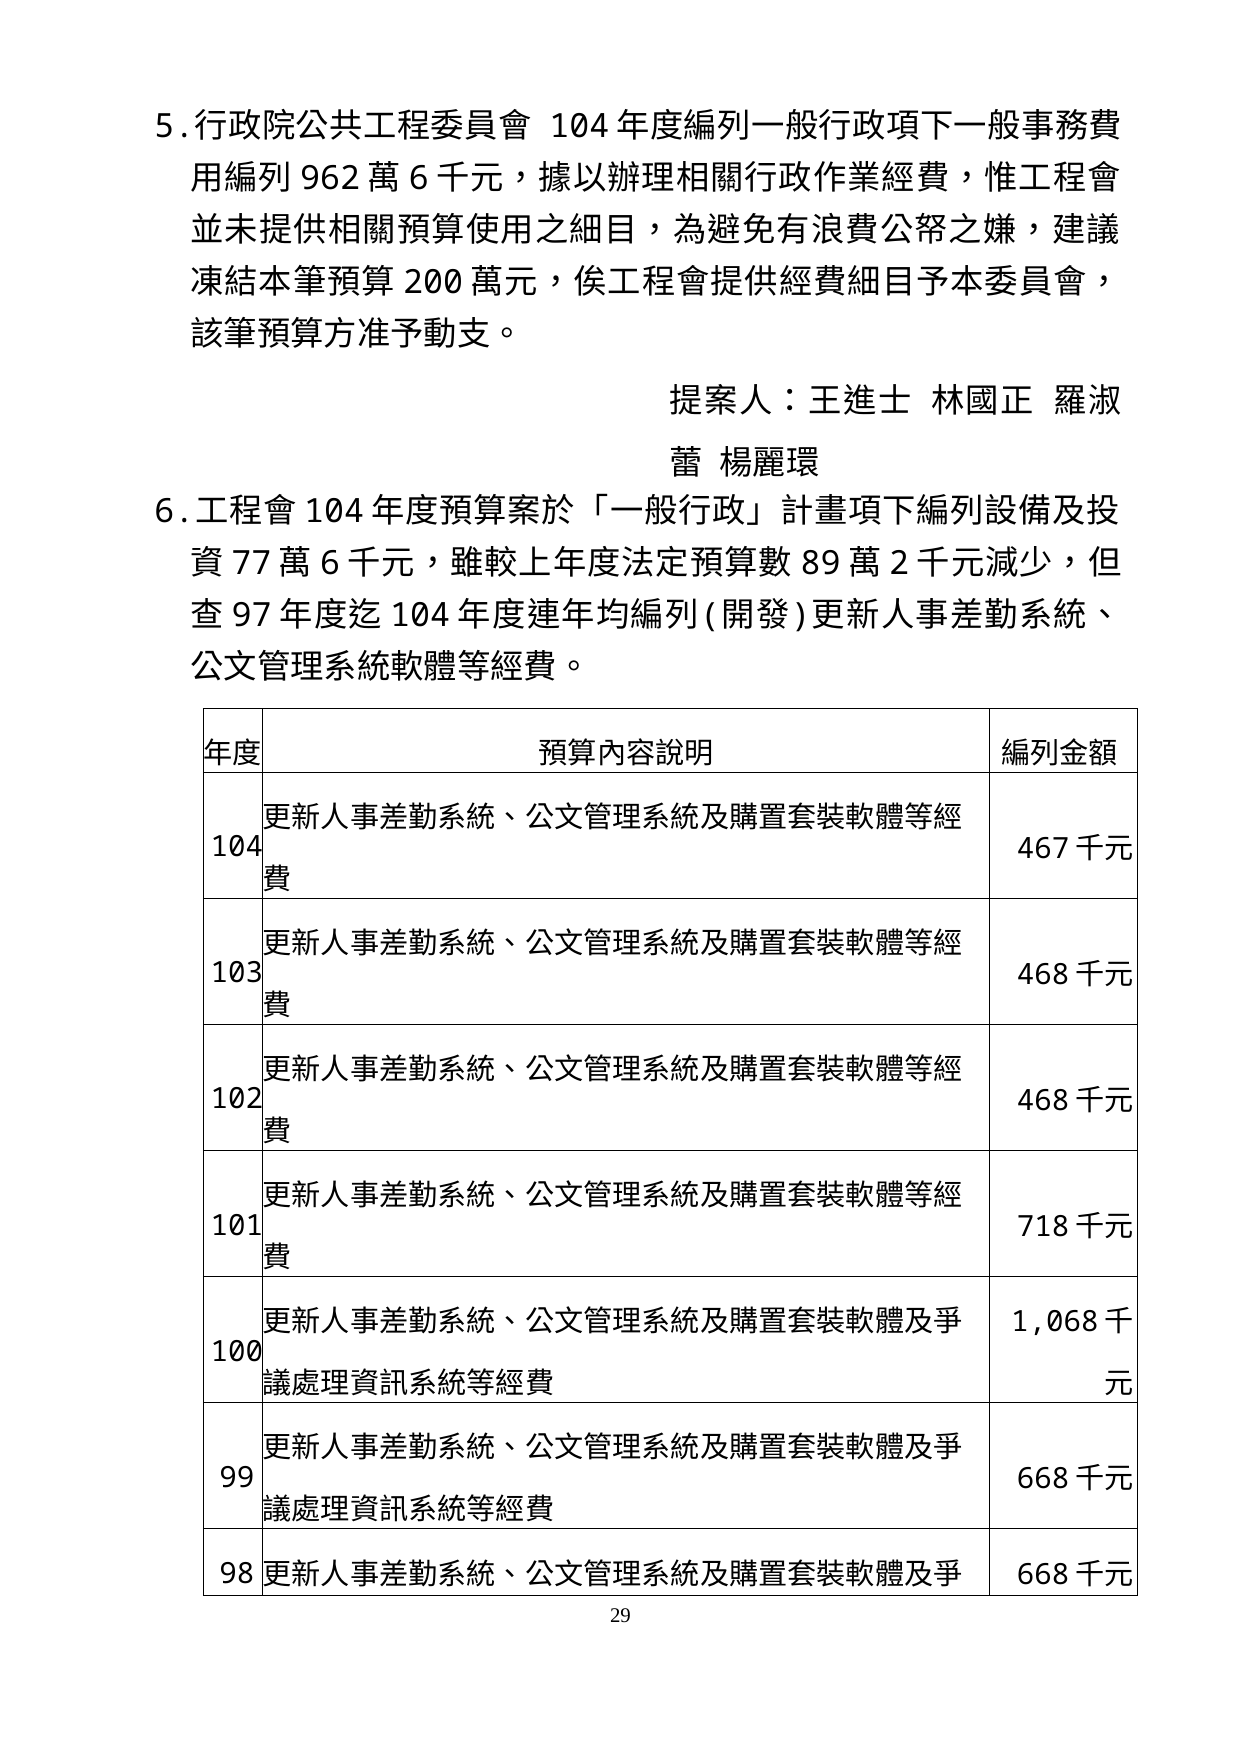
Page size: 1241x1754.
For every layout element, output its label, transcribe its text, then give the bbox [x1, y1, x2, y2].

table_cell 99 [204, 1403, 262, 1528]
text 提案人：王進士 林國正 羅淑蕾 楊麗環 [669, 356, 1122, 481]
table_cell 更新人事差勤系統、公文管理系統及購置套裝軟體及爭 [263, 1529, 989, 1594]
table_cell 718千元 [990, 1151, 1137, 1276]
table_header 編列金額 [990, 709, 1137, 772]
table_cell 更新人事差勤系統、公文管理系統及購置套裝軟體等經費 [263, 773, 989, 898]
table_cell 101 [204, 1151, 262, 1276]
table_cell 102 [204, 1025, 262, 1150]
table_cell 更新人事差勤系統、公文管理系統及購置套裝軟體等經費 [263, 1025, 989, 1150]
table_cell 98 [204, 1529, 262, 1594]
table_cell 更新人事差勤系統、公文管理系統及購置套裝軟體等經費 [263, 899, 989, 1024]
table_cell 更新人事差勤系統、公文管理系統及購置套裝軟體及爭議處理資訊系統等經費 [263, 1403, 989, 1528]
table_cell 104 [204, 773, 262, 898]
table_cell 103 [204, 899, 262, 1024]
table_cell 467千元 [990, 773, 1137, 898]
table_cell 468千元 [990, 899, 1137, 1024]
table_cell 更新人事差勤系統、公文管理系統及購置套裝軟體等經費 [263, 1151, 989, 1276]
text 5.行政院公共工程委員會 104年度編列一般行政項下一般事務費用編列962萬6千元，據以辦理相關行政作業經費，惟工程會並未提供相關預算使用之細目，為避免有浪費公帑之嫌，建議凍結本筆預算200萬元，俟工程會提供經費細目予本委員會，該筆預算方准予動支。 [154, 96, 1122, 356]
table_cell 更新人事差勤系統、公文管理系統及購置套裝軟體及爭議處理資訊系統等經費 [263, 1277, 989, 1402]
table_cell 100 [204, 1277, 262, 1402]
table_cell 468千元 [990, 1025, 1137, 1150]
table_cell 668千元 [990, 1529, 1137, 1594]
table_cell 1,068千元 [990, 1277, 1137, 1402]
table_header 年度 [204, 709, 262, 772]
table_cell 668千元 [990, 1403, 1137, 1528]
table_header 預算內容說明 [263, 709, 989, 772]
text 6.工程會104年度預算案於「一般行政」計畫項下編列設備及投資77萬6千元，雖較上年度法定預算數89萬2千元減少，但查97年度迄104年度連年均編列(開發)更新人事差勤系統、公文管理系統軟體等經費。 [154, 481, 1122, 689]
